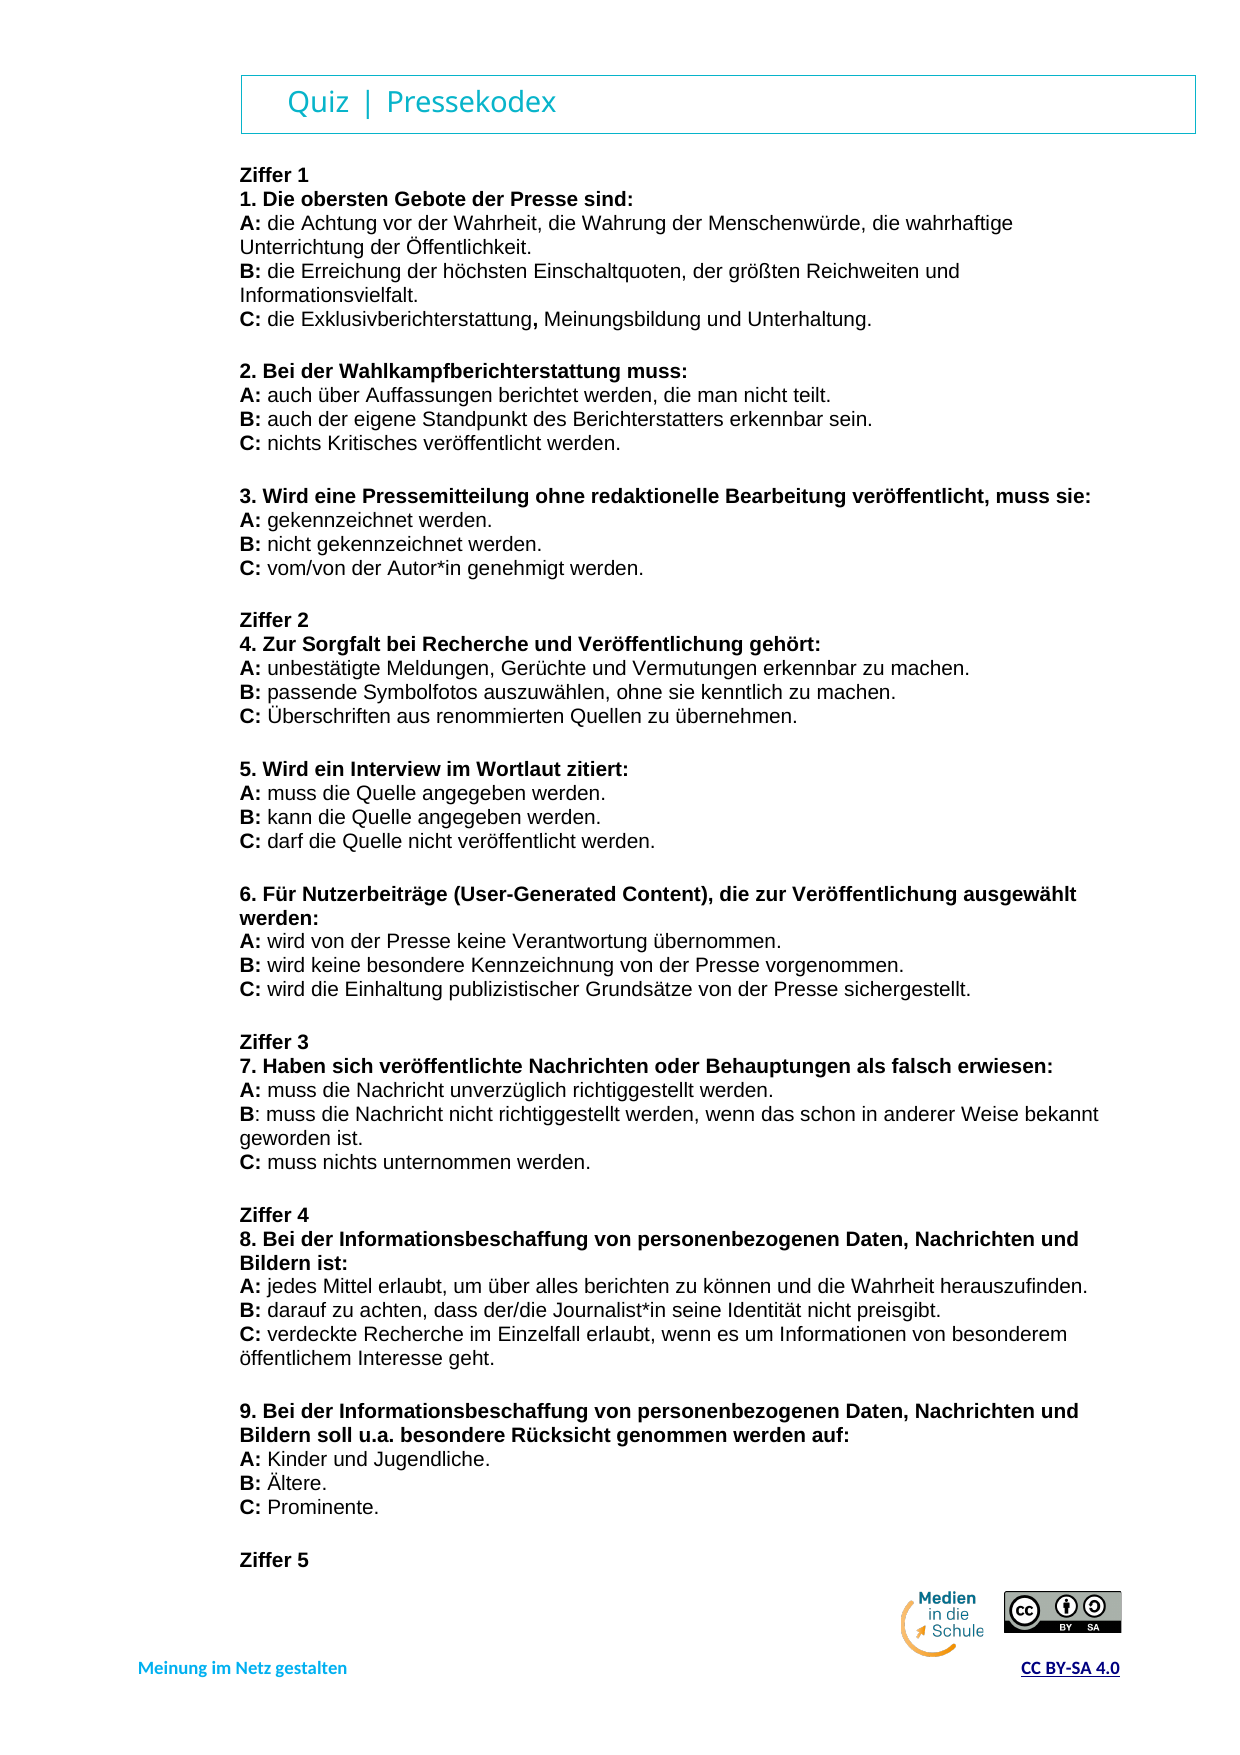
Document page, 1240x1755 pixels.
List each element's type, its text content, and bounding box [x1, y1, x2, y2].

text 2. Bei der Wahlkampfberichterstattung muss: [239, 359, 1121, 383]
text C: wird die Einhaltung publizistischer Grundsätze von der Presse sichergestellt. [239, 977, 1121, 1001]
text C: vom/von der Autor*in genehmigt werden. [239, 556, 1121, 579]
text 4. Zur Sorgfalt bei Recherche und Veröffentlichung gehört: [239, 632, 1121, 656]
text B: kann die Quelle angegeben werden. [239, 805, 1121, 829]
text 8. Bei der Informationsbeschaffung von personenbezogenen Daten, Nachrichten und Bildern ist: [239, 1226, 1121, 1274]
text Ziffer 1 [239, 163, 1121, 187]
text B: passende Symbolfotos auszuwählen, ohne sie kenntlich zu machen. [239, 680, 1121, 704]
text B: muss die Nachricht nicht richtiggestellt werden, wenn das schon in anderer Weise bekannt geworden ist. [239, 1102, 1121, 1150]
text B: auch der eigene Standpunkt des Berichterstatters erkennbar sein. [239, 407, 1121, 431]
text B: wird keine besondere Kennzeichnung von der Presse vorgenommen. [239, 953, 1121, 977]
text 6. Für Nutzerbeiträge (User-Generated Content), die zur Veröffentlichung ausgewählt werden: [239, 881, 1121, 929]
text C: darf die Quelle nicht veröffentlicht werden. [239, 829, 1121, 853]
text B: darauf zu achten, dass der/die Journalist*in seine Identität nicht preisgibt. [239, 1298, 1121, 1322]
text A: Kinder und Jugendliche. [239, 1447, 1121, 1471]
text A: muss die Quelle angegeben werden. [239, 781, 1121, 805]
text C: Überschriften aus renommierten Quellen zu übernehmen. [239, 704, 1121, 728]
text C: nichts Kritisches veröffentlicht werden. [239, 431, 1121, 455]
text Ziffer 5 [239, 1547, 1121, 1571]
text A: unbestätigte Meldungen, Gerüchte und Vermutungen erkennbar zu machen. [239, 656, 1121, 680]
text Quiz | Pressekodex [287, 76, 1195, 122]
text B: Ältere. [239, 1471, 1121, 1495]
text A: wird von der Presse keine Verantwortung übernommen. [239, 929, 1121, 953]
text 7. Haben sich veröffentlichte Nachrichten oder Behauptungen als falsch erwiesen: [239, 1054, 1121, 1078]
text A: die Achtung vor der Wahrheit, die Wahrung der Menschenwürde, die wahrhaftige Unterrichtung der Öffentlichkeit. [239, 211, 1121, 258]
text C: die Exklusivberichterstattung, Meinungsbildung und Unterhaltung. [239, 306, 1121, 330]
text B: nicht gekennzeichnet werden. [239, 532, 1121, 556]
text A: muss die Nachricht unverzüglich richtiggestellt werden. [239, 1078, 1121, 1102]
text C: muss nichts unternommen werden. [239, 1150, 1121, 1174]
text Ziffer 2 [239, 608, 1121, 632]
text A: auch über Auffassungen berichtet werden, die man nicht teilt. [239, 383, 1121, 407]
text 9. Bei der Informationsbeschaffung von personenbezogenen Daten, Nachrichten und Bildern soll u.a. besondere Rücksicht genommen werden auf: [239, 1399, 1121, 1447]
text B: die Erreichung der höchsten Einschaltquoten, der größten Reichweiten und Informationsvielfalt. [239, 258, 1121, 306]
text 5. Wird ein Interview im Wortlaut zitiert: [239, 757, 1121, 781]
text 3. Wird eine Pressemitteilung ohne redaktionelle Bearbeitung veröffentlicht, muss sie: [239, 484, 1121, 508]
text C: Prominente. [239, 1495, 1121, 1519]
text C: verdeckte Recherche im Einzelfall erlaubt, wenn es um Informationen von besonderem öffentlichem Interesse geht. [239, 1322, 1121, 1370]
text 1. Die obersten Gebote der Presse sind: [239, 187, 1121, 211]
text Ziffer 4 [239, 1202, 1121, 1226]
text Ziffer 3 [239, 1030, 1121, 1054]
text A: jedes Mittel erlaubt, um über alles berichten zu können und die Wahrheit herauszufinden. [239, 1274, 1121, 1298]
text A: gekennzeichnet werden. [239, 508, 1121, 532]
